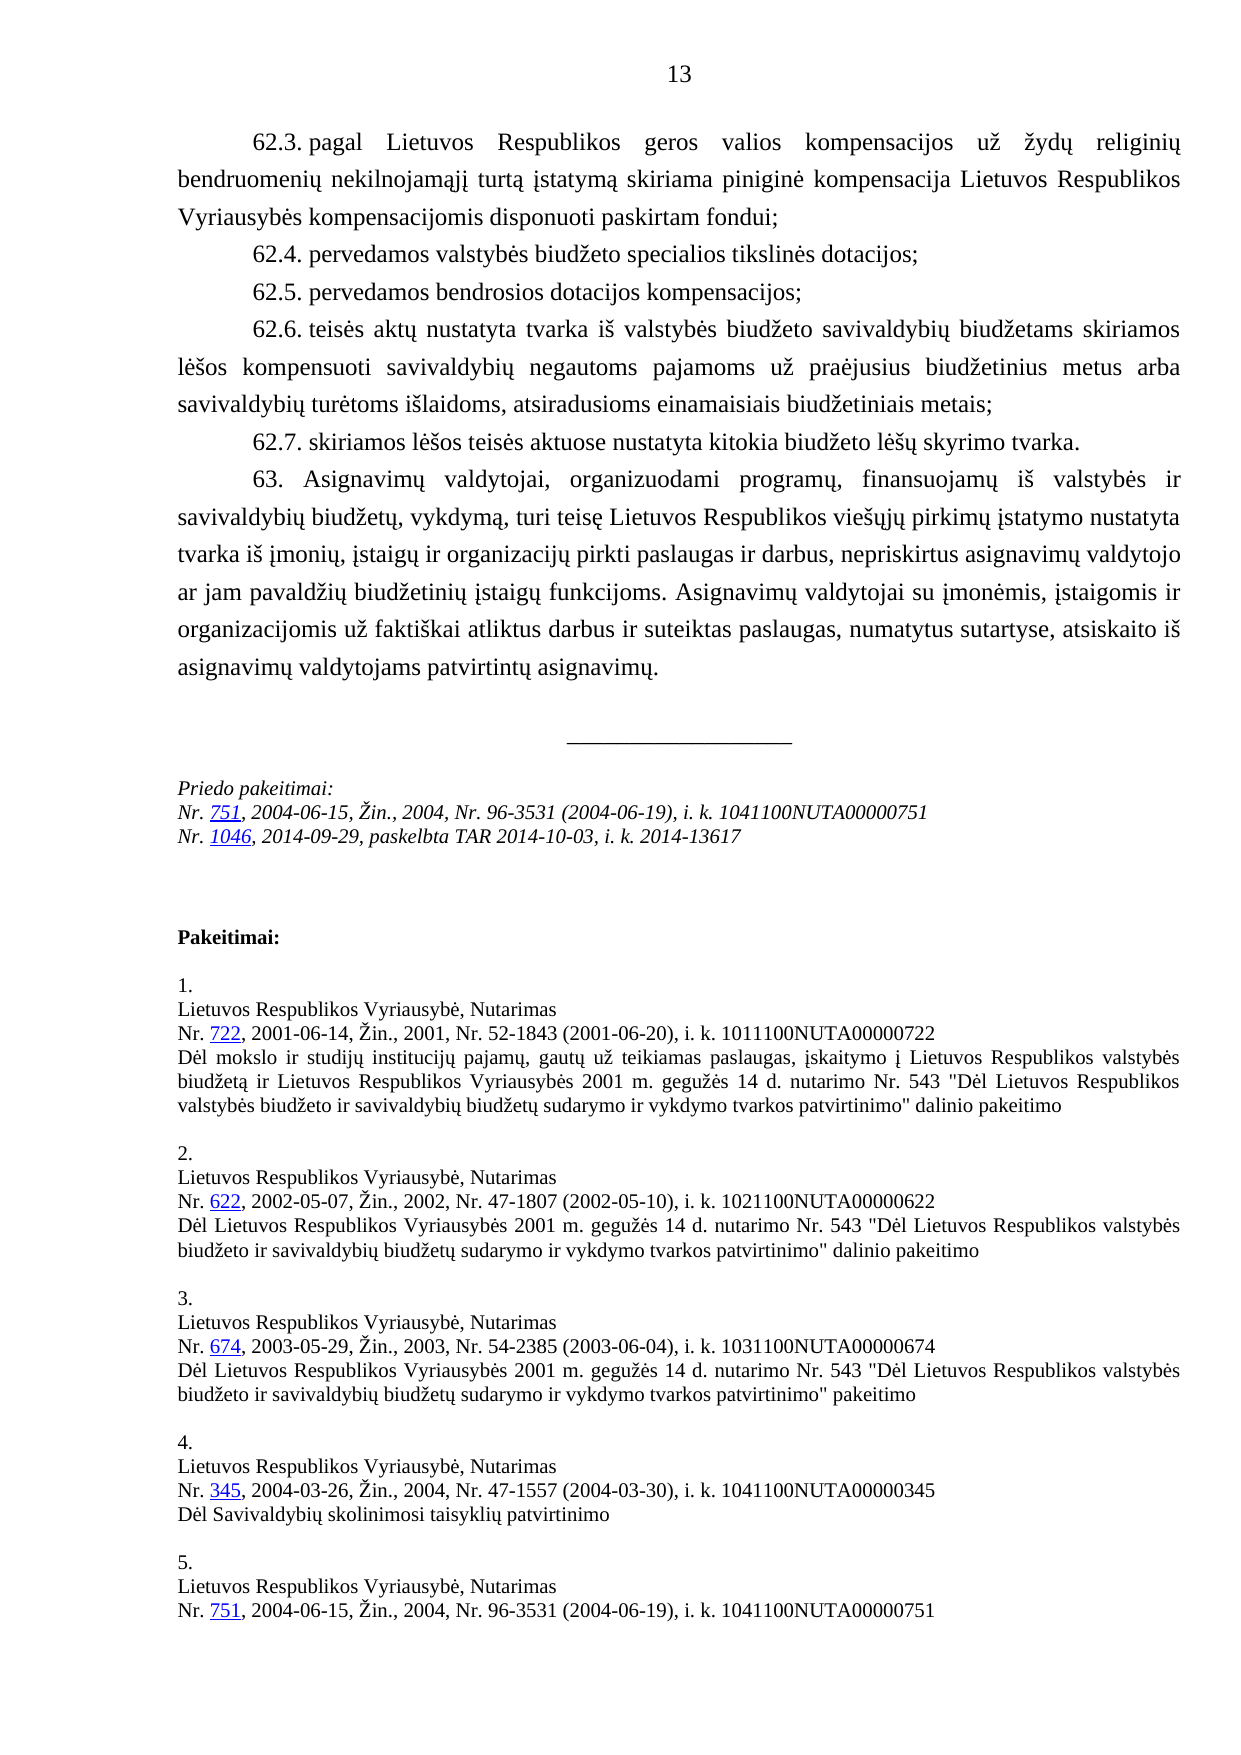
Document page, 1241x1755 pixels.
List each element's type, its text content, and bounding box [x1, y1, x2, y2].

text Dėl Lietuvos Respublikos Vyriausybės 2001 m. gegužės 14 d. nutarimo Nr. 543 "Dėl Lietuvos Respublikos valstybės biudžeto ir savivaldybių biudžetų sudarymo ir vykdymo tvarkos patvirtinimo" pakeitimo [177, 1358, 1181, 1406]
text Dėl mokslo ir studijų institucijų pajamų, gautų už teikiamas paslaugas, įskaitymo į Lietuvos Respublikos valstybės biudžetą ir Lietuvos Respublikos Vyriausybės 2001 m. gegužės 14 d. nutarimo Nr. 543 "Dėl Lietuvos Respublikos valstybės biudžeto ir savivaldybių biudžetų sudarymo ir vykdymo tvarkos patvirtinimo" dalinio pakeitimo [177, 1045, 1181, 1117]
text Nr. 751, 2004-06-15, Žin., 2004, Nr. 96-3531 (2004-06-19), i. k. 1041100NUTA00000751 [177, 1598, 1181, 1622]
text Lietuvos Respublikos Vyriausybė, Nutarimas [177, 1310, 1181, 1334]
text 2. [177, 1141, 1181, 1165]
text Dėl Lietuvos Respublikos Vyriausybės 2001 m. gegužės 14 d. nutarimo Nr. 543 "Dėl Lietuvos Respublikos valstybės biudžeto ir savivaldybių biudžetų sudarymo ir vykdymo tvarkos patvirtinimo" dalinio pakeitimo [177, 1213, 1181, 1262]
text 62.7. skiriamos lėšos teisės aktuose nustatyta kitokia biudžeto lėšų skyrimo tvarka. [177, 418, 1181, 456]
text 4. [177, 1430, 1181, 1454]
text Nr. 622, 2002-05-07, Žin., 2002, Nr. 47-1807 (2002-05-10), i. k. 1021100NUTA00000622 [177, 1189, 1181, 1213]
text Priedo pakeitimai: [177, 776, 1181, 800]
text Lietuvos Respublikos Vyriausybė, Nutarimas [177, 1454, 1181, 1478]
text Nr. 751, 2004-06-15, Žin., 2004, Nr. 96-3531 (2004-06-19), i. k. 1041100NUTA00000751 [177, 800, 1181, 824]
text Nr. 722, 2001-06-14, Žin., 2001, Nr. 52-1843 (2001-06-20), i. k. 1011100NUTA00000722 [177, 1021, 1181, 1045]
text Pakeitimai: [177, 925, 1181, 949]
text 5. [177, 1550, 1181, 1574]
text 62.6. teisės aktų nustatyta tvarka iš valstybės biudžeto savivaldybių biudžetams skiriamos lėšos kompensuoti savivaldybių negautoms pajamoms už praėjusius biudžetinius metus arba savivaldybių turėtoms išlaidoms, atsiradusioms einamaisiais biudžetiniais metais; [177, 306, 1181, 418]
text 62.3. pagal Lietuvos Respublikos geros valios kompensacijos už žydų religinių bendruomenių nekilnojamąjį turtą įstatymą skiriama piniginė kompensacija Lietuvos Respublikos Vyriausybės kompensacijomis disponuoti paskirtam fondui; [177, 118, 1181, 231]
text 1. [177, 973, 1181, 997]
text Lietuvos Respublikos Vyriausybė, Nutarimas [177, 997, 1181, 1021]
text Lietuvos Respublikos Vyriausybė, Nutarimas [177, 1574, 1181, 1598]
text 63. Asignavimų valdytojai, organizuodami programų, finansuojamų iš valstybės ir savivaldybių biudžetų, vykdymą, turi teisę Lietuvos Respublikos viešųjų pirkimų įstatymo nustatyta tvarka iš įmonių, įstaigų ir organizacijų pirkti paslaugas ir darbus, nepriskirtus asignavimų valdytojo ar jam pavaldžių biudžetinių įstaigų funkcijoms. Asignavimų valdytojai su įmonėmis, įstaigomis ir organizacijomis už faktiškai atliktus darbus ir suteiktas paslaugas, numatytus sutartyse, atsiskaito iš asignavimų valdytojams patvirtintų asignavimų. [177, 456, 1181, 681]
text Nr. 345, 2004-03-26, Žin., 2004, Nr. 47-1557 (2004-03-30), i. k. 1041100NUTA00000345 [177, 1478, 1181, 1502]
text __________________ [177, 709, 1181, 747]
text Lietuvos Respublikos Vyriausybė, Nutarimas [177, 1165, 1181, 1189]
text Nr. 1046, 2014-09-29, paskelbta TAR 2014-10-03, i. k. 2014-13617 [177, 824, 1181, 848]
text Nr. 674, 2003-05-29, Žin., 2003, Nr. 54-2385 (2003-06-04), i. k. 1031100NUTA00000674 [177, 1334, 1181, 1358]
text 62.5. pervedamos bendrosios dotacijos kompensacijos; [177, 268, 1181, 306]
text 3. [177, 1286, 1181, 1310]
text Dėl Savivaldybių skolinimosi taisyklių patvirtinimo [177, 1502, 1181, 1526]
text 62.4. pervedamos valstybės biudžeto specialios tikslinės dotacijos; [177, 231, 1181, 268]
